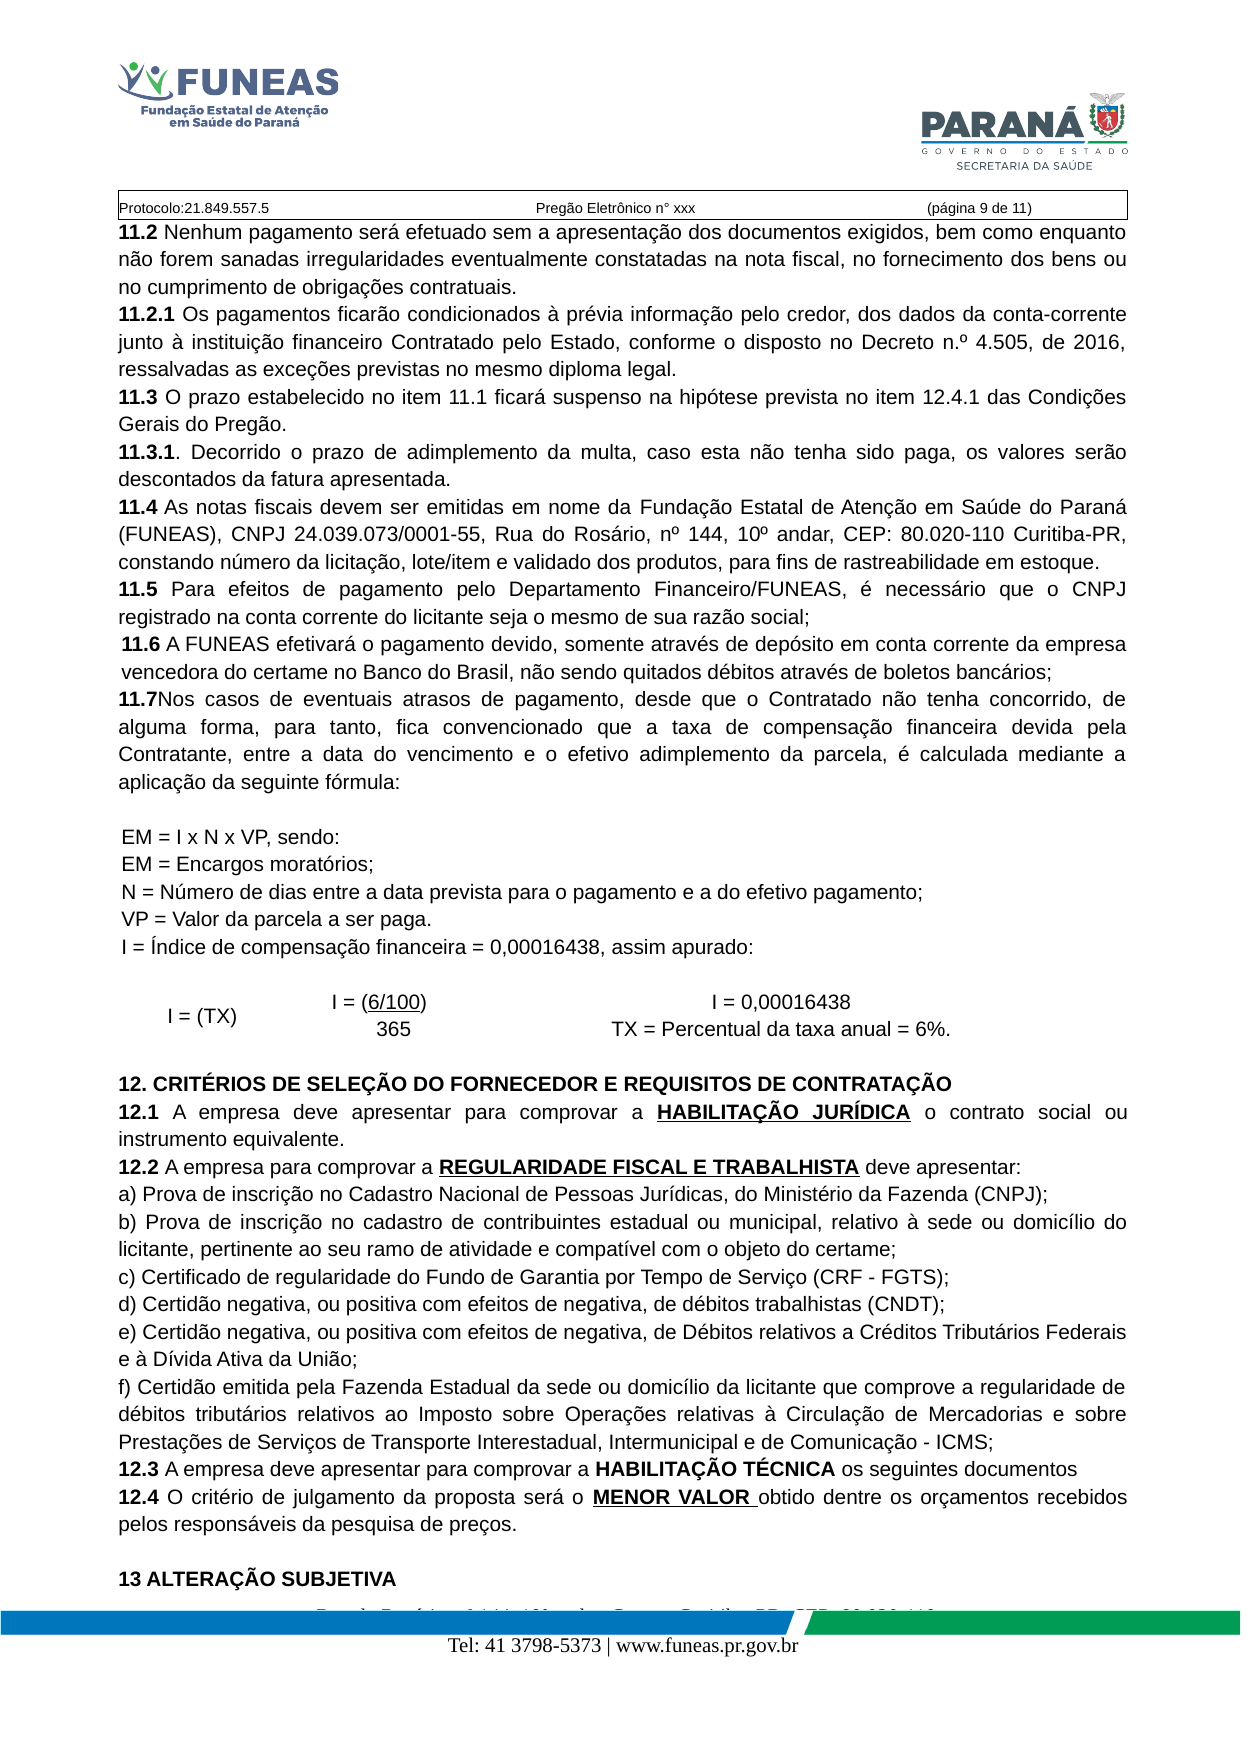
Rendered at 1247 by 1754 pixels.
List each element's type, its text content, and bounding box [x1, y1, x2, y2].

text 11.4 As notas fiscais devem ser emitidas em nome da Fundação Estatal de Atenção em Saúde do Paraná (FUNEAS), CNPJ 24.039.073/0001-55, Rua do Rosário, nº 144, 10º andar, CEP: 80.020-110 Curitiba-PR, constando número da licitação, lote/item e validado dos produtos, para fins de rastreabilidade em estoque. [118, 495, 1128, 574]
table_header I = 0,00016438 TX = Percentual da taxa anual = 6%. [471, 962, 1088, 1072]
text VP = Valor da parcela a ser paga. [121, 907, 1128, 931]
text N = Número de dias entre a data prevista para o pagamento e a do efetivo pagamento; [121, 880, 1128, 904]
text 12.4 O critério de julgamento da proposta será o MENOR VALOR obtido dentre os orçamentos recebidos pelos responsáveis da pesquisa de preços. [118, 1485, 1128, 1536]
text a) Prova de inscrição no Cadastro Nacional de Pessoas Jurídicas, do Ministério da Fazenda (CNPJ); [118, 1182, 1128, 1206]
text 12.3 A empresa deve apresentar para comprovar a HABILITAÇÃO TÉCNICA os seguintes documentos [118, 1457, 1128, 1481]
text f) Certidão emitida pela Fazenda Estadual da sede ou domicílio da licitante que comprove a regularidade de débitos tributários relativos ao Imposto sobre Operações relativas à Circulação de Mercadorias e sobre Prestações de Serviços de Transporte Interestadual, Intermunicipal e de Comunicação - ICMS; [118, 1375, 1128, 1454]
text EM = I x N x VP, sendo: [121, 825, 1128, 849]
text 11.2 Nenhum pagamento será efetuado sem a apresentação dos documentos exigidos, bem como enquanto não forem sanadas irregularidades eventualmente constatadas na nota fiscal, no fornecimento dos bens ou no cumprimento de obrigações contratuais. [118, 220, 1128, 299]
text e) Certidão negativa, ou positiva com efeitos de negativa, de Débitos relativos a Créditos Tributários Federais e à Dívida Ativa da União; [118, 1320, 1128, 1371]
text 12. CRITÉRIOS DE SELEÇÃO DO FORNECEDOR E REQUISITOS DE CONTRATAÇÃO [118, 1072, 1128, 1096]
text b) Prova de inscrição no cadastro de contribuintes estadual ou municipal, relativo à sede ou domicílio do licitante, pertinente ao seu ramo de atividade e compatível com o objeto do certame; [118, 1210, 1128, 1261]
table_header I = (6/100) 365 [284, 962, 471, 1072]
text 12.2 A empresa para comprovar a regularidade fiscal E TRABALHISTA deve apresentar: [118, 1155, 1128, 1179]
text 11.3.1. Decorrido o prazo de adimplemento da multa, caso esta não tenha sido paga, os valores serão descontados da fatura apresentada. [118, 440, 1128, 491]
text EM = Encargos moratórios; [121, 852, 1128, 876]
text I = Índice de compensação financeira = 0,00016438, assim apurado: [121, 935, 1128, 959]
text c) Certificado de regularidade do Fundo de Garantia por Tempo de Serviço (CRF - FGTS); [118, 1265, 1128, 1289]
text 13 ALTERAÇÃO SUBJETIVA [118, 1567, 1128, 1591]
text d) Certidão negativa, ou positiva com efeitos de negativa, de débitos trabalhistas (CNDT); [118, 1292, 1128, 1316]
text 11.6 A FUNEAS efetivará o pagamento devido, somente através de depósito em conta corrente da empresa vencedora do certame no Banco do Brasil, não sendo quitados débitos através de boletos bancários; [121, 632, 1128, 684]
table_header I = (TX) [117, 962, 284, 1072]
text 12.1 A empresa deve apresentar para comprovar a HABILITAÇÃO JURÍDICA o contrato social ou instrumento equivalente. [118, 1100, 1128, 1151]
text 11.5 Para efeitos de pagamento pelo Departamento Financeiro/FUNEAS, é necessário que o CNPJ registrado na conta corrente do licitante seja o mesmo de sua razão social; [118, 577, 1128, 629]
text 11.7Nos casos de eventuais atrasos de pagamento, desde que o Contratado não tenha concorrido, de alguma forma, para tanto, fica convencionado que a taxa de compensação financeira devida pela Contratante, entre a data do vencimento e o efetivo adimplemento da parcela, é calculada mediante a aplicação da seguinte fórmula: [118, 687, 1128, 794]
text 11.3 O prazo estabelecido no item 11.1 ficará suspenso na hipótese prevista no item 12.4.1 das Condições Gerais do Pregão. [118, 385, 1128, 436]
text 11.2.1 Os pagamentos ficarão condicionados à prévia informação pelo credor, dos dados da conta-corrente junto à instituição financeiro Contratado pelo Estado, conforme o disposto no Decreto n.º 4.505, de 2016, ressalvadas as exceções previstas no mesmo diploma legal. [118, 302, 1128, 381]
